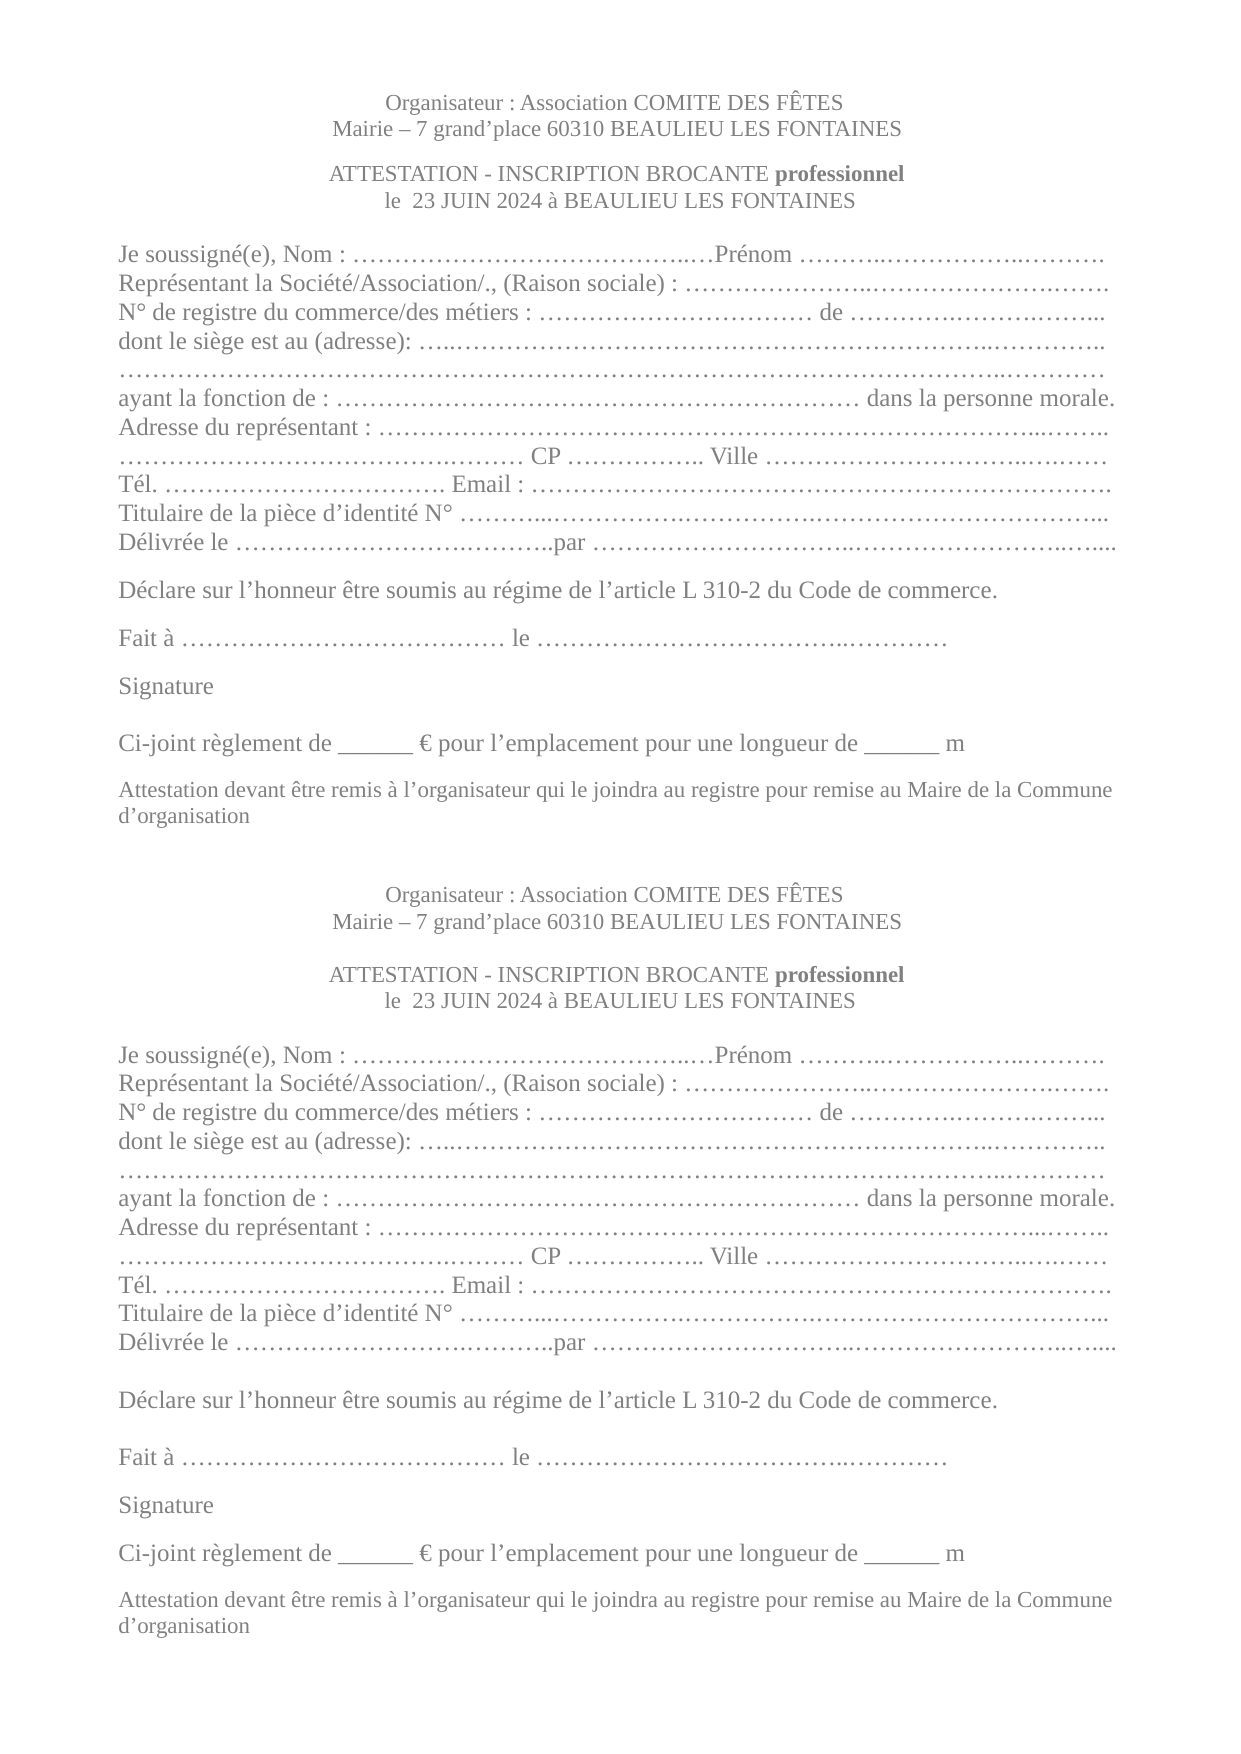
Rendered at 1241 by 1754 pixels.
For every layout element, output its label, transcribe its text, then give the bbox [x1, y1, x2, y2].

text ATTESTATION - INSCRIPTION BROCANTE professionnel [118, 961, 1122, 987]
text ATTESTATION - INSCRIPTION BROCANTE professionnel [118, 160, 1122, 187]
text Organisateur : Association COMITE DES FÊTES [118, 88, 1122, 115]
text Attestation devant être remis à l’organisateur qui le joindra au registre pour remise au Maire de la Commune d’organisation [118, 776, 1122, 829]
text Mairie – 7 grand’place 60310 BEAULIEU LES FONTAINES [118, 908, 1122, 934]
text Signature [118, 671, 1122, 699]
text ayant la fonction de : ……………………………………………………… dans la personne morale. Adresse du représentant : ……………………………………………………………………...……..………………………………….……… CP …………….. Ville …………………………..….……Tél. ……………………………. Email : ……………………………………………………………. Titulaire de la pièce d’identité N° ………...…………….…………….……………………………... [118, 383, 1122, 527]
text Signature [118, 1490, 1122, 1519]
text Délivrée le ……………………….………..par …………………………..……………………..….... [118, 527, 1122, 556]
text Délivrée le ……………………….………..par …………………………..……………………..….... [118, 1327, 1122, 1356]
text Je soussigné(e), Nom : …………………………………..…Prénom ………..……………..………. Représentant la Société/Association/., (Raison sociale) : …………………..………………….……. [118, 1040, 1122, 1097]
text ayant la fonction de : ……………………………………………………… dans la personne morale. Adresse du représentant : ……………………………………………………………………...……..………………………………….……… CP …………….. Ville …………………………..….……Tél. ……………………………. Email : ……………………………………………………………. Titulaire de la pièce d’identité N° ………...…………….…………….……………………………... [118, 1183, 1122, 1327]
text Fait à ………………………………… le ………………………………..………… [118, 623, 1122, 652]
text Organisateur : Association COMITE DES FÊTES [118, 882, 1122, 908]
text Ci-joint règlement de ______ € pour l’emplacement pour une longueur de ______ m [118, 728, 1122, 757]
text dont le siège est au (adresse): …..………………………………………………………..…………..……………………………………………………………………………………………..………… [118, 326, 1122, 383]
text Mairie – 7 grand’place 60310 BEAULIEU LES FONTAINES [118, 115, 1122, 141]
text Fait à ………………………………… le ………………………………..………… [118, 1442, 1122, 1471]
text Déclare sur l’honneur être soumis au régime de l’article L 310-2 du Code de commerce. [118, 575, 1122, 604]
text Déclare sur l’honneur être soumis au régime de l’article L 310-2 du Code de commerce. [118, 1385, 1122, 1413]
text N° de registre du commerce/des métiers : …………………………… de ………….……….……... [118, 1097, 1122, 1126]
text le 23 JUIN 2024 à BEAULIEU LES FONTAINES [118, 187, 1122, 213]
text dont le siège est au (adresse): …..………………………………………………………..…………..……………………………………………………………………………………………..………… [118, 1126, 1122, 1183]
text Attestation devant être remis à l’organisateur qui le joindra au registre pour remise au Maire de la Commune d’organisation [118, 1586, 1122, 1639]
text N° de registre du commerce/des métiers : …………………………… de ………….……….……... [118, 297, 1122, 326]
text le 23 JUIN 2024 à BEAULIEU LES FONTAINES [118, 987, 1122, 1013]
text Je soussigné(e), Nom : …………………………………..…Prénom ………..……………..………. Représentant la Société/Association/., (Raison sociale) : …………………..………………….……. [118, 239, 1122, 297]
text Ci-joint règlement de ______ € pour l’emplacement pour une longueur de ______ m [118, 1538, 1122, 1567]
